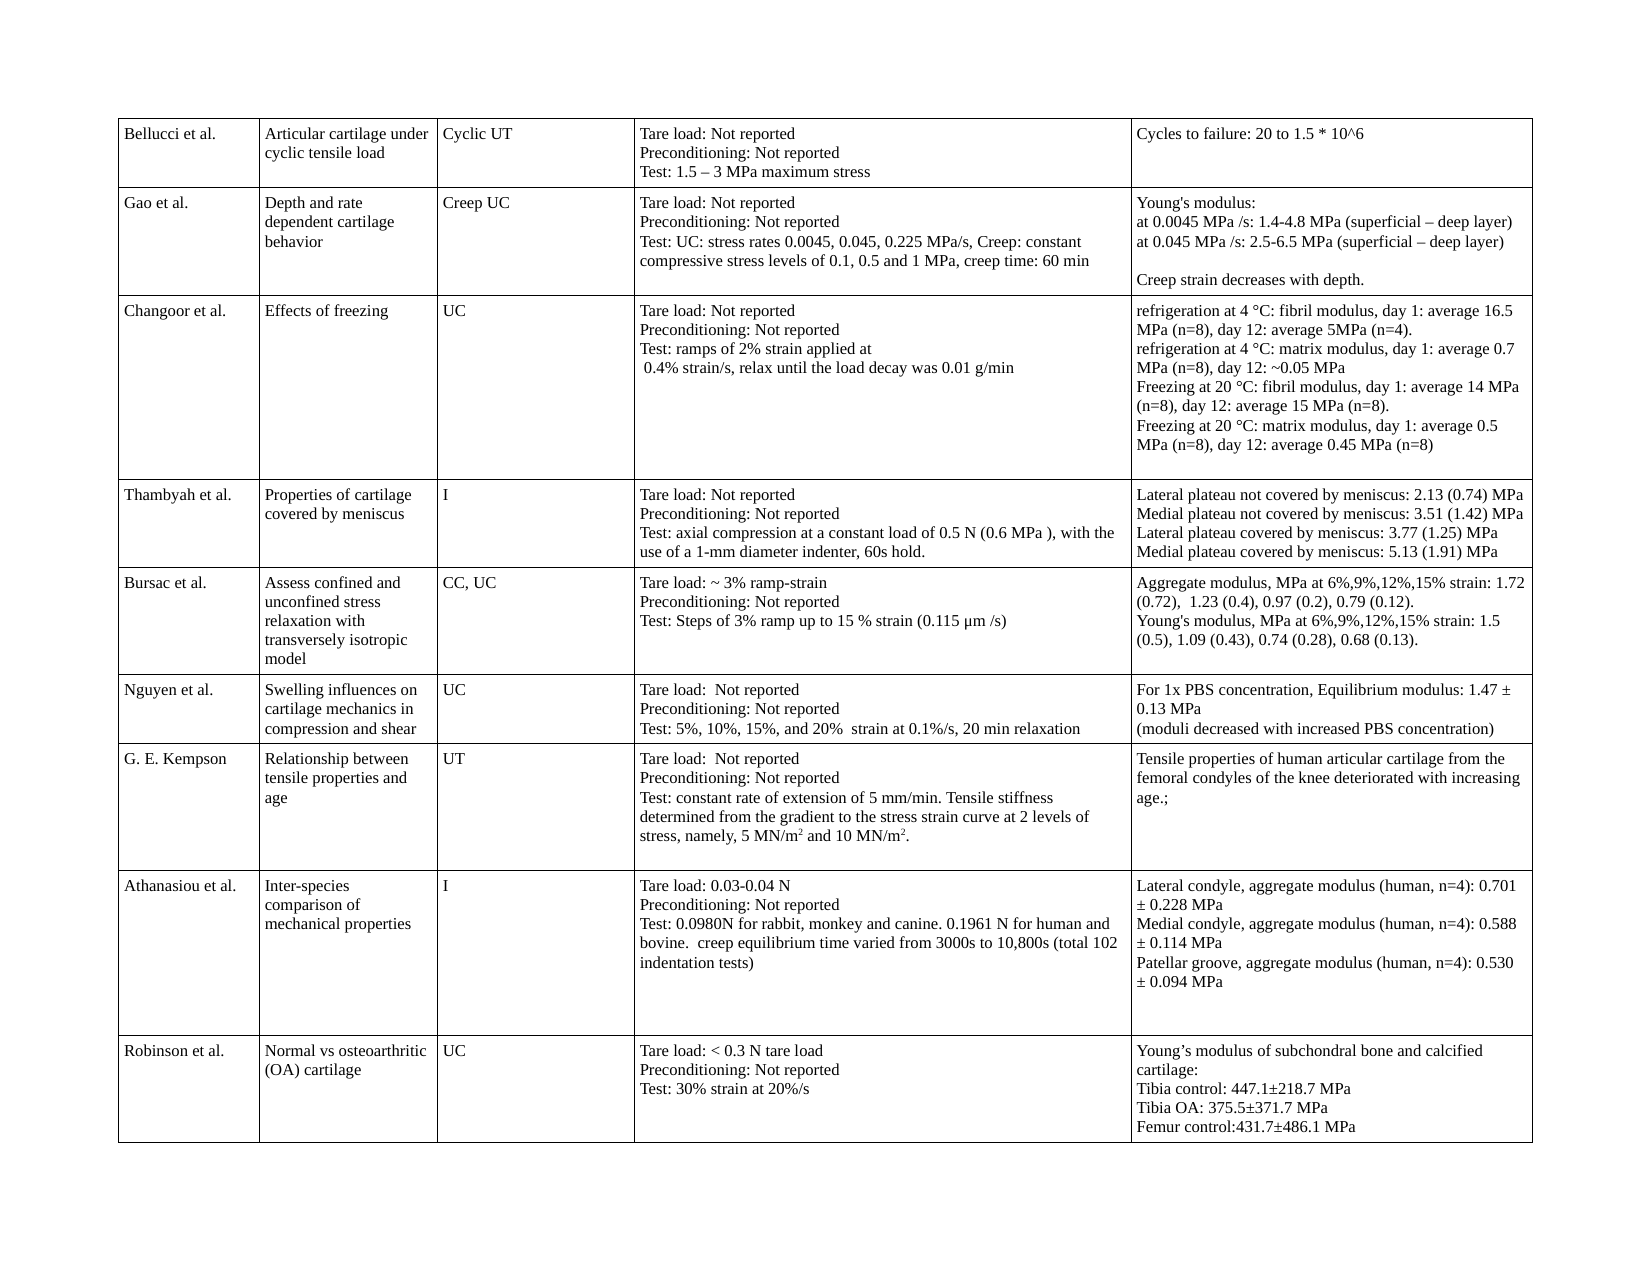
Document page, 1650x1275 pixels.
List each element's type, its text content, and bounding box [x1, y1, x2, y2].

table_cell CC, UC [438, 568, 634, 674]
table_cell For 1x PBS concentration, Equilibrium modulus: 1.47 ± 0.13 MPa (moduli decreased with increased PBS concentration) [1132, 675, 1532, 743]
table_cell UT [438, 744, 634, 870]
table_cell Aggregate modulus, MPa at 6%,9%,12%,15% strain: 1.72 (0.72), 1.23 (0.4), 0.97 (0.2), 0.79 (0.12). Young's modulus, MPa at 6%,9%,12%,15% strain: 1.5 (0.5), 1.09 (0.43), 0.74 (0.28), 0.68 (0.13). [1132, 568, 1532, 674]
table_cell UC [438, 675, 634, 743]
table_cell Changoor et al. [119, 296, 259, 479]
table_cell Tare load: Not reported Preconditioning: Not reported Test: ramps of 2% strain applied at 0.4% strain/s, relax until the load decay was 0.01 g/min [635, 296, 1131, 479]
table_cell Tare load: < 0.3 N tare load Preconditioning: Not reported Test: 30% strain at 20%/s [635, 1036, 1131, 1142]
table_cell I [438, 480, 634, 567]
table_cell Tare load: Not reported Preconditioning: Not reported Test: axial compression at a constant load of 0.5 N (0.6 MPa ), with the use of a 1-mm diameter indenter, 60s hold. [635, 480, 1131, 567]
table_cell Normal vs osteoarthritic (OA) cartilage [260, 1036, 437, 1142]
table_cell Swelling influences on cartilage mechanics in compression and shear [260, 675, 437, 743]
table_cell Tare load: Not reported Preconditioning: Not reported Test: constant rate of extension of 5 mm/min. Tensile stiffness determined from the gradient to the stress strain curve at 2 levels of stress, namely, 5 MN/m2 and 10 MN/m2. [635, 744, 1131, 870]
table_cell Tare load: Not reported Preconditioning: Not reported Test: 5%, 10%, 15%, and 20% strain at 0.1%/s, 20 min relaxation [635, 675, 1131, 743]
table_cell Depth and rate dependent cartilage behavior [260, 188, 437, 294]
table_cell Tare load: ~ 3% ramp-strain Preconditioning: Not reported Test: Steps of 3% ramp up to 15 % strain (0.115 μm /s) [635, 568, 1131, 674]
table_cell Cycles to failure: 20 to 1.5 * 10^6 [1132, 119, 1532, 187]
table_cell Tare load: Not reported Preconditioning: Not reported Test: 1.5 – 3 MPa maximum stress [635, 119, 1131, 187]
table_cell Creep UC [438, 188, 634, 294]
table_cell Robinson et al. [119, 1036, 259, 1142]
table_cell refrigeration at 4 °C: fibril modulus, day 1: average 16.5 MPa (n=8), day 12: average 5MPa (n=4). refrigeration at 4 °C: matrix modulus, day 1: average 0.7 MPa (n=8), day 12: ~0.05 MPa Freezing at 20 °C: fibril modulus, day 1: average 14 MPa (n=8), day 12: average 15 MPa (n=8). Freezing at 20 °C: matrix modulus, day 1: average 0.5 MPa (n=8), day 12: average 0.45 MPa (n=8) [1132, 296, 1532, 479]
table_cell Assess confined and unconfined stress relaxation with transversely isotropic model [260, 568, 437, 674]
table_cell Nguyen et al. [119, 675, 259, 743]
table_cell Articular cartilage under cyclic tensile load [260, 119, 437, 187]
table_cell Properties of cartilage covered by meniscus [260, 480, 437, 567]
table_cell Lateral condyle, aggregate modulus (human, n=4): 0.701 ± 0.228 MPa Medial condyle, aggregate modulus (human, n=4): 0.588 ± 0.114 MPa Patellar groove, aggregate modulus (human, n=4): 0.530 ± 0.094 MPa [1132, 871, 1532, 1035]
table_cell Athanasiou et al. [119, 871, 259, 1035]
table_cell Bellucci et al. [119, 119, 259, 187]
table_cell Young’s modulus of subchondral bone and calcified cartilage: Tibia control: 447.1±218.7 MPa Tibia OA: 375.5±371.7 MPa Femur control:431.7±486.1 MPa [1132, 1036, 1532, 1142]
table_cell Relationship between tensile properties and age [260, 744, 437, 870]
table_cell Tare load: Not reported Preconditioning: Not reported Test: UC: stress rates 0.0045, 0.045, 0.225 MPa/s, Creep: constant compressive stress levels of 0.1, 0.5 and 1 MPa, creep time: 60 min [635, 188, 1131, 294]
table_cell Thambyah et al. [119, 480, 259, 567]
table_cell G. E. Kempson [119, 744, 259, 870]
table_cell Effects of freezing [260, 296, 437, 479]
table_cell Bursac et al. [119, 568, 259, 674]
table_cell Tare load: 0.03-0.04 N Preconditioning: Not reported Test: 0.0980N for rabbit, monkey and canine. 0.1961 N for human and bovine. creep equilibrium time varied from 3000s to 10,800s (total 102 indentation tests) [635, 871, 1131, 1035]
table_cell Tensile properties of human articular cartilage from the femoral condyles of the knee deteriorated with increasing age.; [1132, 744, 1532, 870]
table_cell Lateral plateau not covered by meniscus: 2.13 (0.74) MPa Medial plateau not covered by meniscus: 3.51 (1.42) MPa Lateral plateau covered by meniscus: 3.77 (1.25) MPa Medial plateau covered by meniscus: 5.13 (1.91) MPa [1132, 480, 1532, 567]
table_cell UC [438, 1036, 634, 1142]
table_cell Young's modulus: at 0.0045 MPa /s: 1.4-4.8 MPa (superficial – deep layer) at 0.045 MPa /s: 2.5-6.5 MPa (superficial – deep layer) Creep strain decreases with depth. [1132, 188, 1532, 294]
table_cell Cyclic UT [438, 119, 634, 187]
table_cell I [438, 871, 634, 1035]
table_cell UC [438, 296, 634, 479]
table_cell Inter-species comparison of mechanical properties [260, 871, 437, 1035]
table_cell Gao et al. [119, 188, 259, 294]
